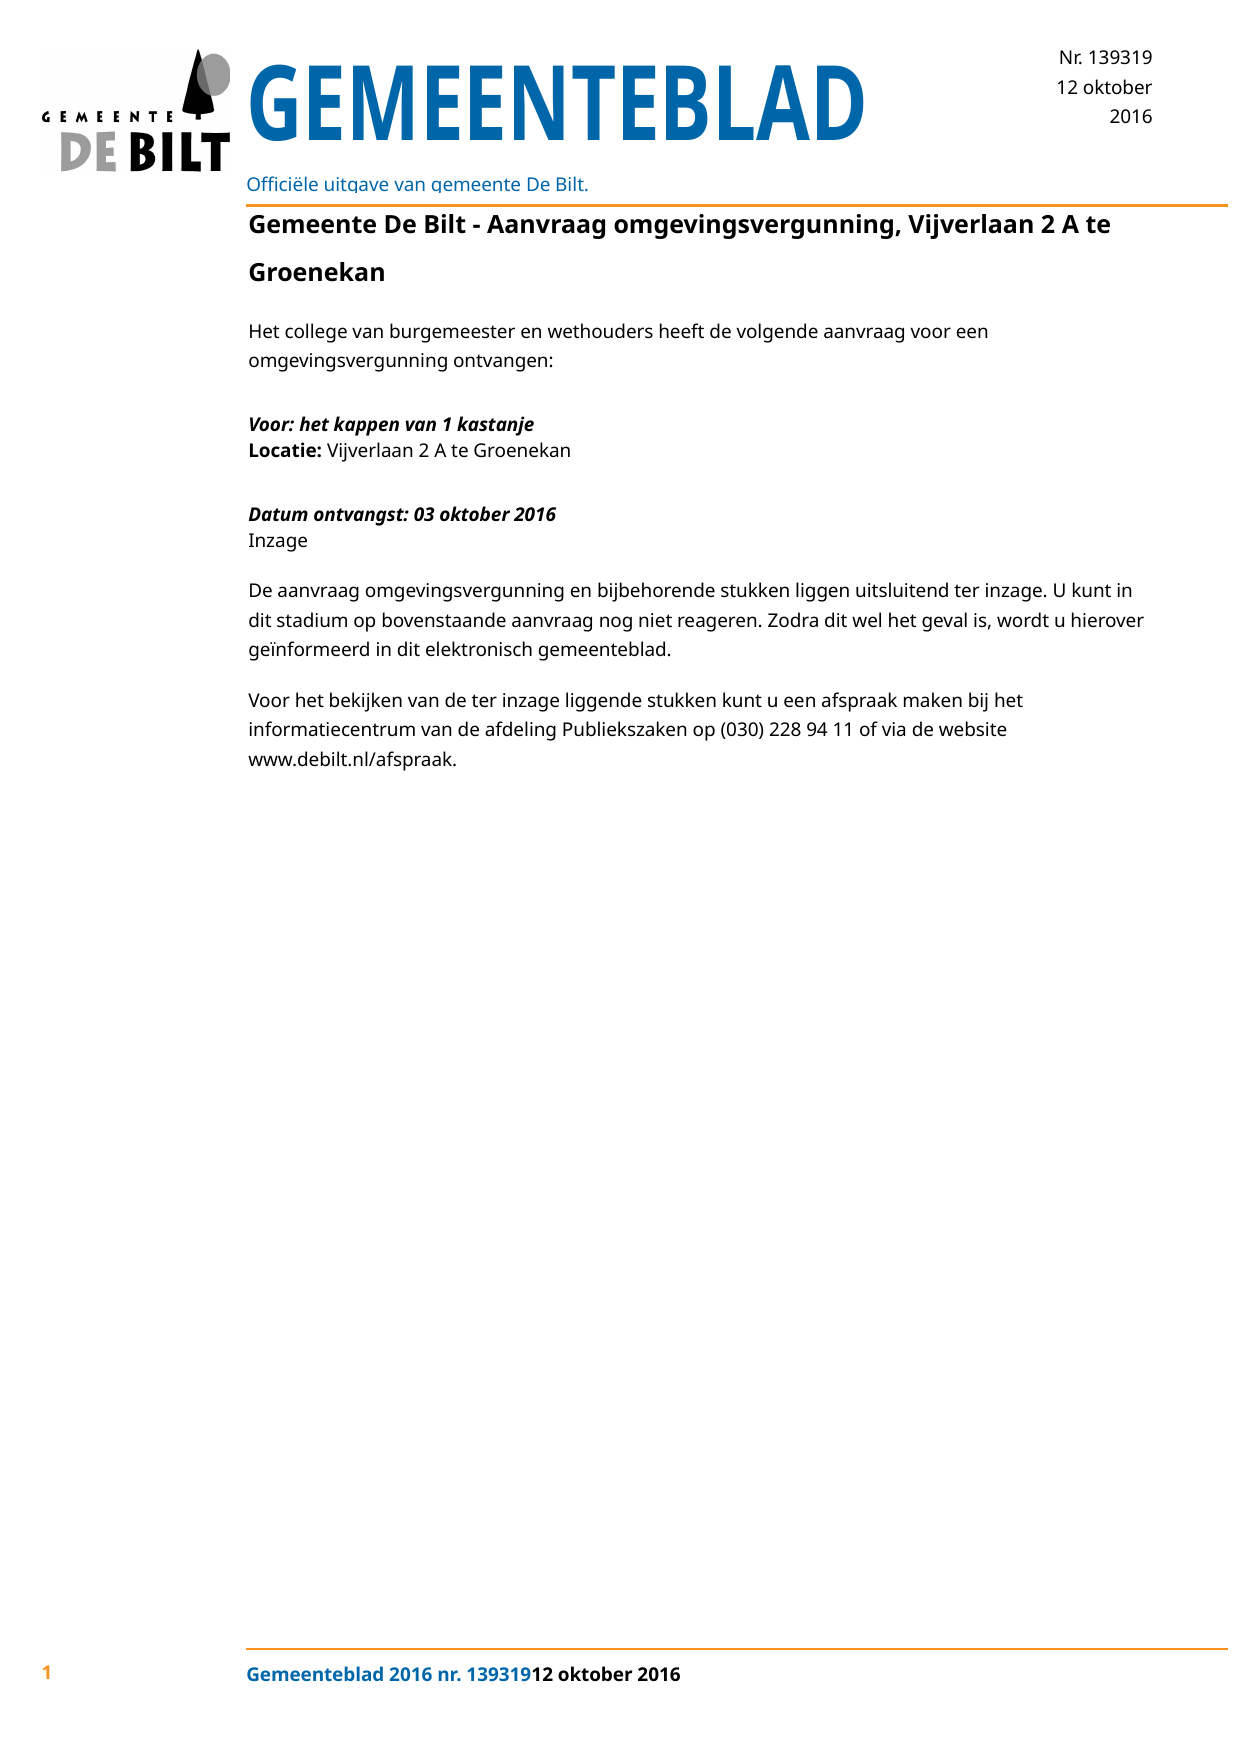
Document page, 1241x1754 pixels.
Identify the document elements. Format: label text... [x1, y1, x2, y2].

text Gemeente De Bilt - Aanvraag omgevingsvergunning, Vijverlaan 2 A te Groenekan [248, 207, 1152, 288]
text Inzage [248, 527, 1152, 553]
text Locatie: Vijverlaan 2 A te Groenekan [248, 437, 1152, 463]
text Het college van burgemeester en wethouders heeft de volgende aanvraag voor een omgevingsvergunning ontvangen: [248, 318, 1152, 373]
picture [41, 47, 231, 172]
text Datum ontvangst: 03 oktober 2016 [248, 501, 1152, 527]
text Voor het bekijken van de ter inzage liggende stukken kunt u een afspraak maken bij het informatiecentrum van de afdeling Publiekszaken op (030) 228 94 11 of via de website www.debilt.nl/afspraak. [248, 687, 1152, 772]
text Voor: het kappen van 1 kastanje [248, 411, 1152, 437]
text De aanvraag omgevingsvergunning en bijbehorende stukken liggen uitsluitend ter inzage. U kunt in dit stadium op bovenstaande aanvraag nog niet reageren. Zodra dit wel het geval is, wordt u hierover geïnformeerd in dit elektronisch gemeenteblad. [248, 577, 1152, 662]
